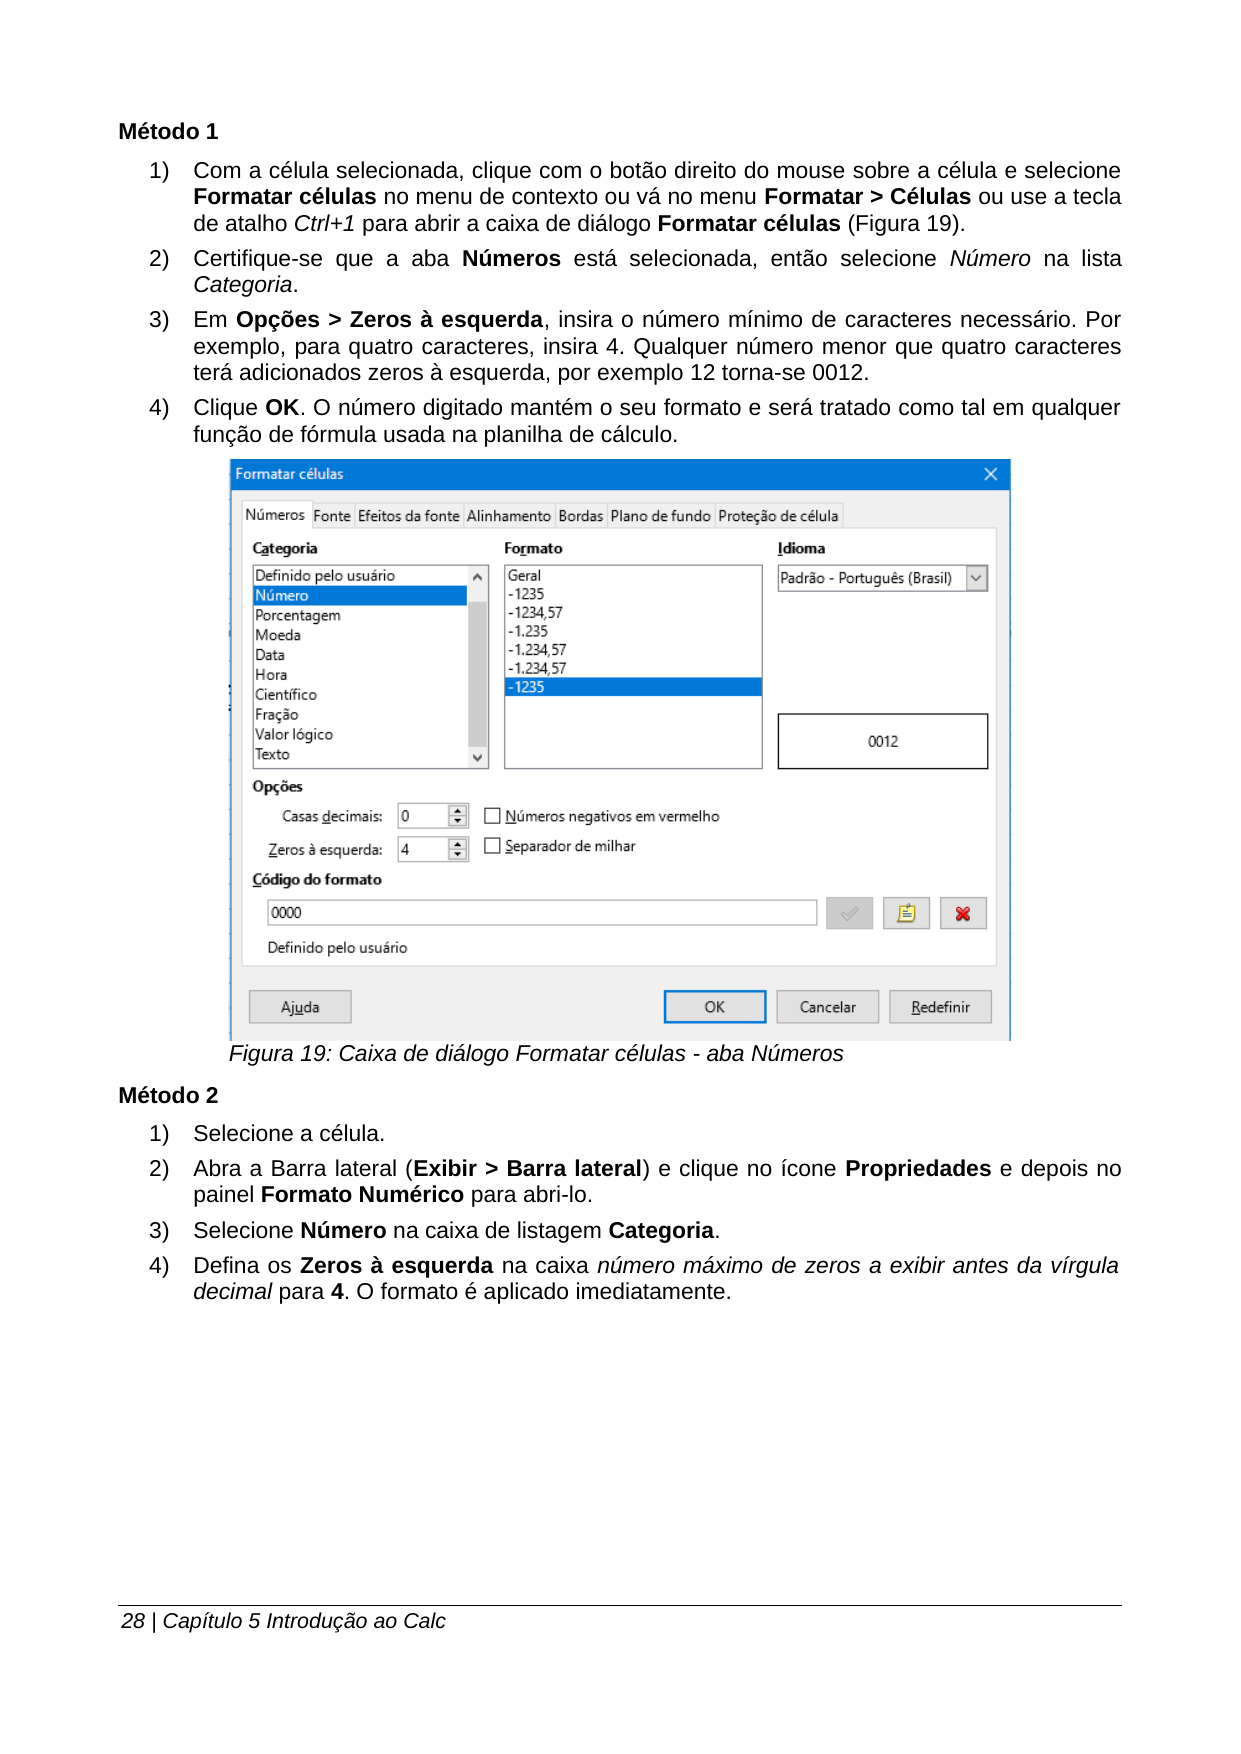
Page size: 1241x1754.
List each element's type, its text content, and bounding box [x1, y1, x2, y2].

list Clique OK. O número digitado mantém o seu formato e será tratado como tal em qualquer função de fórmula usada na planilha de cálculo. [169, 394, 1122, 447]
list Selecione Número na caixa de listagem Categoria. [169, 1217, 1122, 1243]
list Em Opções > Zeros à esquerda, insira o número mínimo de caracteres necessário. Por exemplo, para quatro caracteres, insira 4. Qualquer número menor que quatro caracteres terá adicionados zeros à esquerda, por exemplo 12 torna-se 0012. [169, 306, 1122, 386]
text Método 1 [118, 118, 1122, 144]
list Selecione a célula. [169, 1120, 1122, 1146]
list Certifique-se que a aba Números está selecionada, então selecione Número na lista Categoria. [169, 245, 1122, 298]
list Defina os Zeros à esquerda na caixa número máximo de zeros a exibir antes da vírgula decimal para 4. O formato é aplicado imediatamente. [169, 1252, 1122, 1304]
list Abra a Barra lateral (Exibir > Barra lateral) e clique no ícone Propriedades e depois no painel Formato Numérico para abri-lo. [169, 1155, 1122, 1208]
text Figura 19: Caixa de diálogo Formatar células - aba Números [229, 1041, 1012, 1067]
list Com a célula selecionada, clique com o botão direito do mouse sobre a célula e selecione Formatar células no menu de contexto ou vá no menu Formatar > Células ou use a tecla de atalho Ctrl+1 para abrir a caixa de diálogo Formatar células (Figura 19). [169, 157, 1122, 236]
text Método 2 [118, 1082, 1122, 1108]
picture [228, 459, 1012, 1041]
